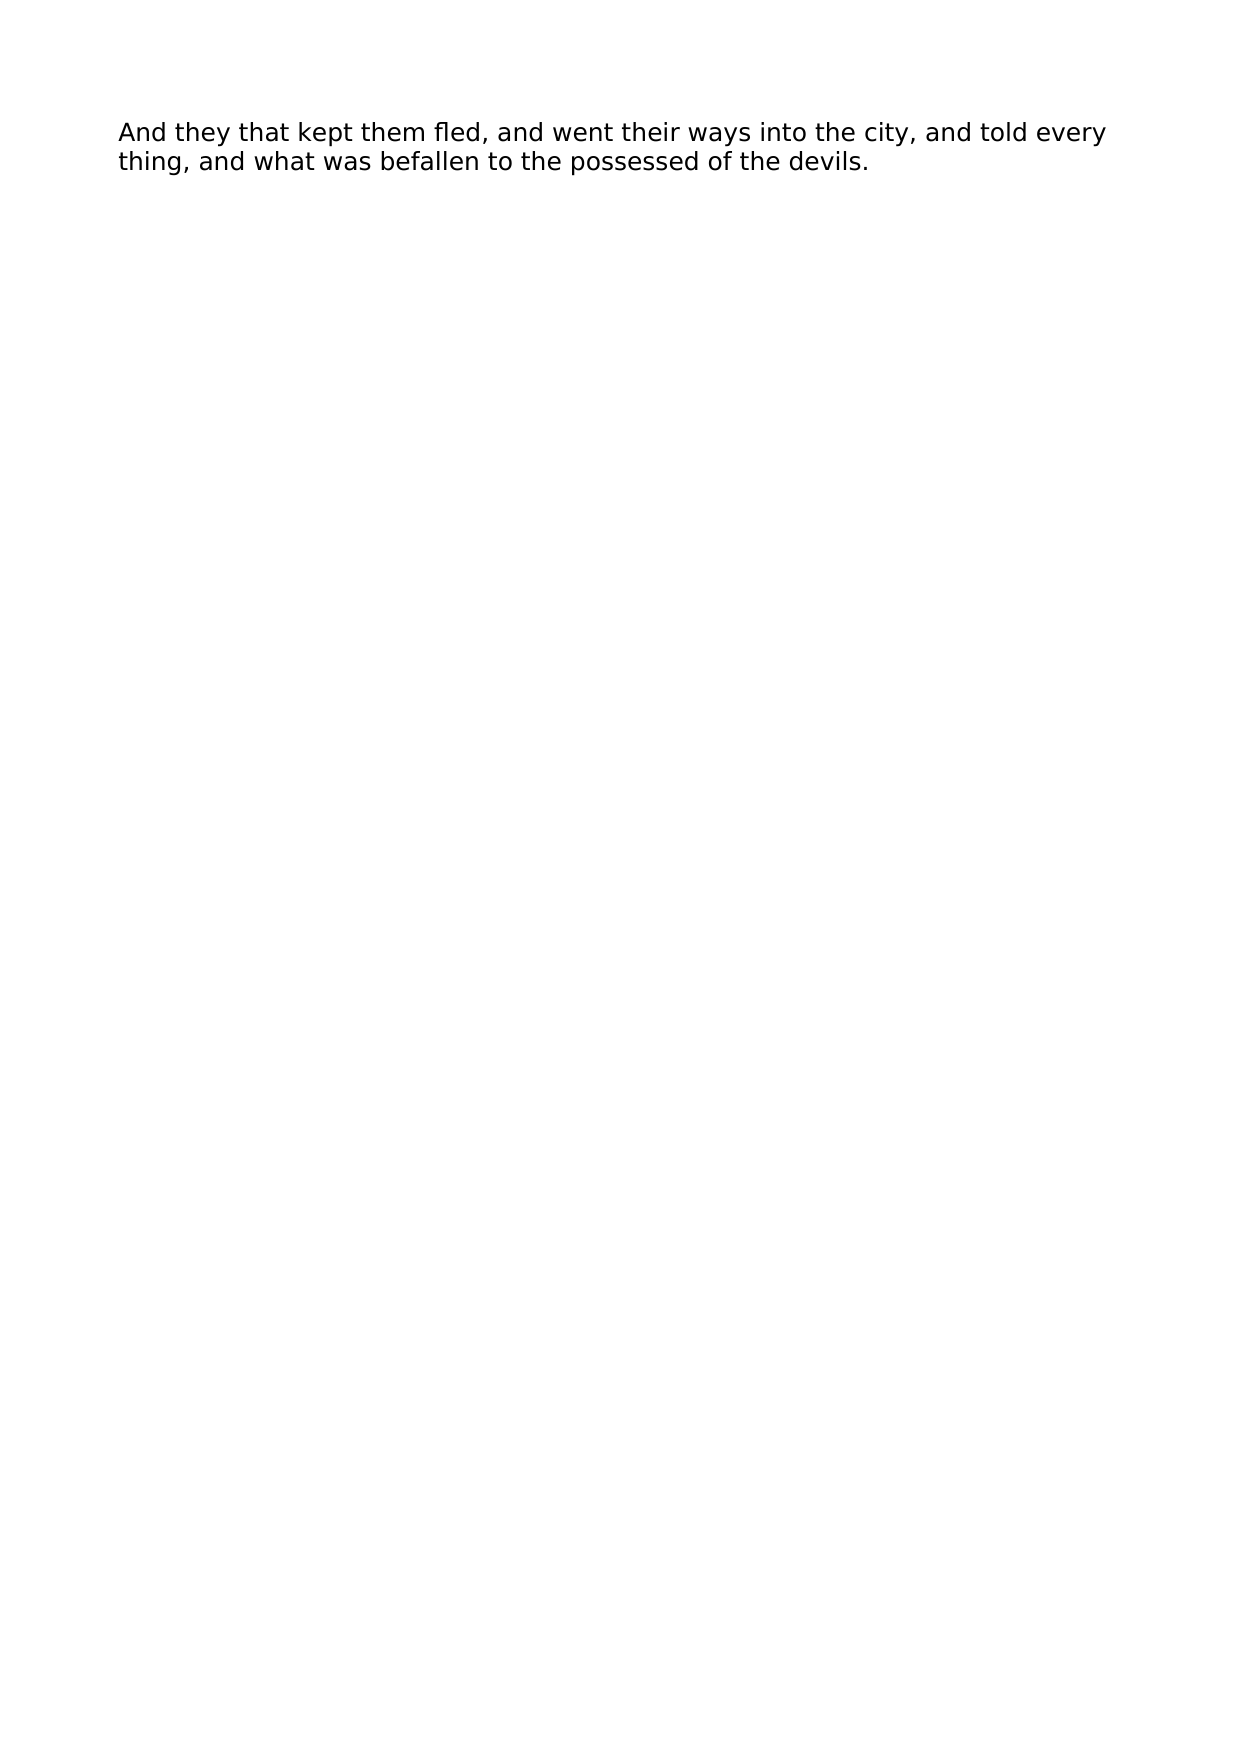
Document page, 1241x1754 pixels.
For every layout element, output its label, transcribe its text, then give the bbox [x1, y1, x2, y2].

text And they that kept them fled, and went their ways into the city, and told every thing, and what was befallen to the possessed of the devils. [118, 118, 1122, 176]
